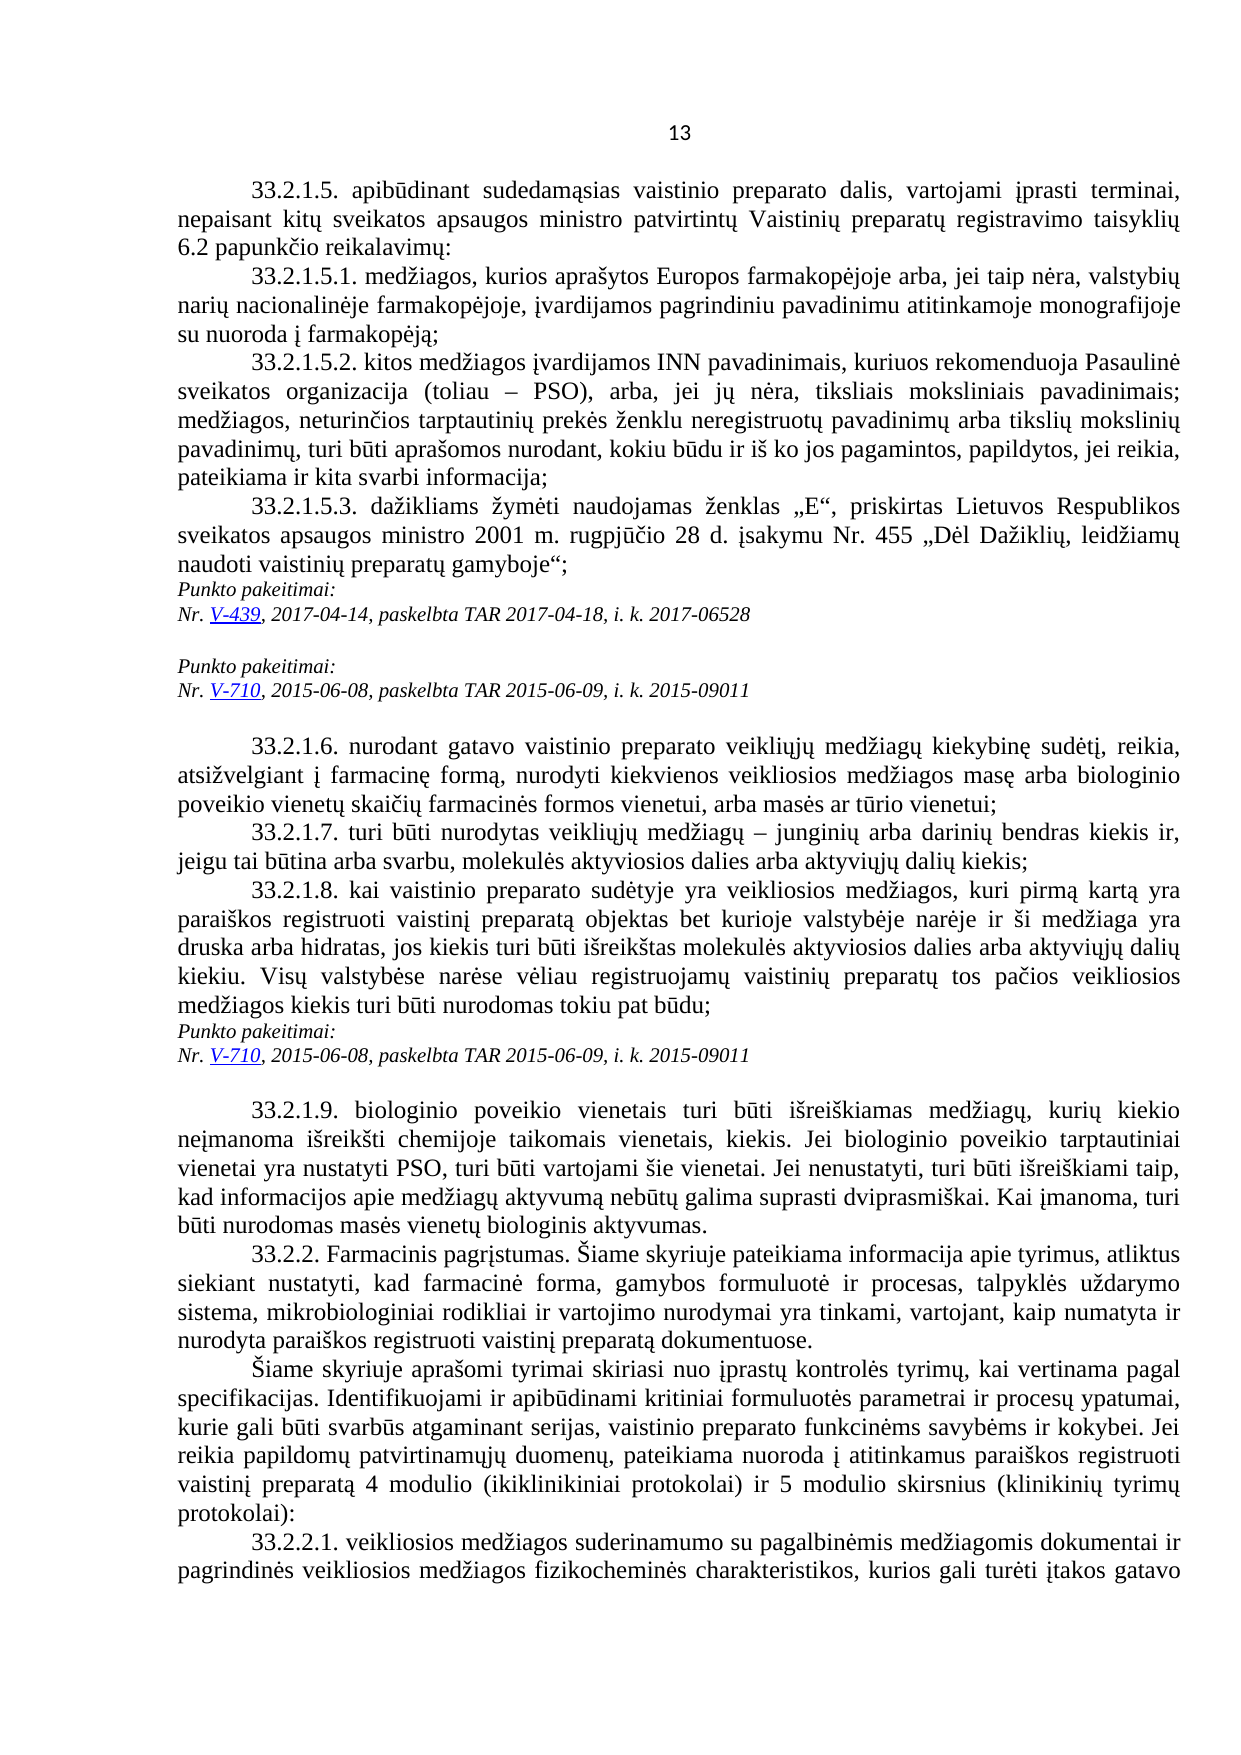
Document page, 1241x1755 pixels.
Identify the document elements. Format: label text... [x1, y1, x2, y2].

text 33.2.1.5.2. kitos medžiagos įvardijamos INN pavadinimais, kuriuos rekomenduoja Pasaulinė sveikatos organizacija (toliau – PSO), arba, jei jų nėra, tiksliais moksliniais pavadinimais; medžiagos, neturinčios tarptautinių prekės ženklu neregistruotų pavadinimų arba tikslių mokslinių pavadinimų, turi būti aprašomos nurodant, kokiu būdu ir iš ko jos pagamintos, papildytos, jei reikia, pateikiama ir kita svarbi informacija; [177, 347, 1181, 491]
text Šiame skyriuje aprašomi tyrimai skiriasi nuo įprastų kontrolės tyrimų, kai vertinama pagal specifikacijas. Identifikuojami ir apibūdinami kritiniai formuluotės parametrai ir procesų ypatumai, kurie gali būti svarbūs atgaminant serijas, vaistinio preparato funkcinėms savybėms ir kokybei. Jei reikia papildomų patvirtinamųjų duomenų, pateikiama nuoroda į atitinkamus paraiškos registruoti vaistinį preparatą 4 modulio (ikiklinikiniai protokolai) ir 5 modulio skirsnius (klinikinių tyrimų protokolai): [177, 1354, 1181, 1527]
text 33.2.1.5.1. medžiagos, kurios aprašytos Europos farmakopėjoje arba, jei taip nėra, valstybių narių nacionalinėje farmakopėjoje, įvardijamos pagrindiniu pavadinimu atitinkamoje monografijoje su nuoroda į farmakopėją; [177, 261, 1181, 347]
text 33.2.1.6. nurodant gatavo vaistinio preparato veikliųjų medžiagų kiekybinę sudėtį, reikia, atsižvelgiant į farmacinę formą, nurodyti kiekvienos veikliosios medžiagos masę arba biologinio poveikio vienetų skaičių farmacinės formos vienetui, arba masės ar tūrio vienetui; [177, 731, 1181, 817]
text 33.2.1.9. biologinio poveikio vienetais turi būti išreiškiamas medžiagų, kurių kiekio neįmanoma išreikšti chemijoje taikomais vienetais, kiekis. Jei biologinio poveikio tarptautiniai vienetai yra nustatyti PSO, turi būti vartojami šie vienetai. Jei nenustatyti, turi būti išreiškiami taip, kad informacijos apie medžiagų aktyvumą nebūtų galima suprasti dviprasmiškai. Kai įmanoma, turi būti nurodomas masės vienetų biologinis aktyvumas. [177, 1096, 1181, 1239]
text Nr. V-710, 2015-06-08, paskelbta TAR 2015-06-09, i. k. 2015-09011 [177, 678, 1181, 702]
text 33.2.1.7. turi būti nurodytas veikliųjų medžiagų – junginių arba darinių bendras kiekis ir, jeigu tai būtina arba svarbu, molekulės aktyviosios dalies arba aktyviųjų dalių kiekis; [177, 817, 1181, 875]
text Punkto pakeitimai: [177, 1019, 1181, 1043]
text 33.2.1.8. kai vaistinio preparato sudėtyje yra veikliosios medžiagos, kuri pirmą kartą yra paraiškos registruoti vaistinį preparatą objektas bet kurioje valstybėje narėje ir ši medžiaga yra druska arba hidratas, jos kiekis turi būti išreikštas molekulės aktyviosios dalies arba aktyviųjų dalių kiekiu. Visų valstybėse narėse vėliau registruojamų vaistinių preparatų tos pačios veikliosios medžiagos kiekis turi būti nurodomas tokiu pat būdu; [177, 875, 1181, 1019]
text 33.2.2. Farmacinis pagrįstumas. Šiame skyriuje pateikiama informacija apie tyrimus, atliktus siekiant nustatyti, kad farmacinė forma, gamybos formuluotė ir procesas, talpyklės uždarymo sistema, mikrobiologiniai rodikliai ir vartojimo nurodymai yra tinkami, vartojant, kaip numatyta ir nurodyta paraiškos registruoti vaistinį preparatą dokumentuose. [177, 1239, 1181, 1354]
text Nr. V-710, 2015-06-08, paskelbta TAR 2015-06-09, i. k. 2015-09011 [177, 1043, 1181, 1067]
text Nr. V-439, 2017-04-14, paskelbta TAR 2017-04-18, i. k. 2017-06528 [177, 601, 1181, 626]
text 33.2.2.1. veikliosios medžiagos suderinamumo su pagalbinėmis medžiagomis dokumentai ir pagrindinės veikliosios medžiagos fizikocheminės charakteristikos, kurios gali turėti įtakos gatavo [177, 1527, 1181, 1584]
text 33.2.1.5. apibūdinant sudedamąsias vaistinio preparato dalis, vartojami įprasti terminai, nepaisant kitų sveikatos apsaugos ministro patvirtintų Vaistinių preparatų registravimo taisyklių 6.2 papunkčio reikalavimų: [177, 175, 1181, 261]
text Punkto pakeitimai: [177, 654, 1181, 678]
text Punkto pakeitimai: [177, 577, 1181, 601]
text 33.2.1.5.3. dažikliams žymėti naudojamas ženklas „E“, priskirtas Lietuvos Respublikos sveikatos apsaugos ministro 2001 m. rugpjūčio 28 d. įsakymu Nr. 455 „Dėl Dažiklių, leidžiamų naudoti vaistinių preparatų gamyboje“; [177, 491, 1181, 577]
